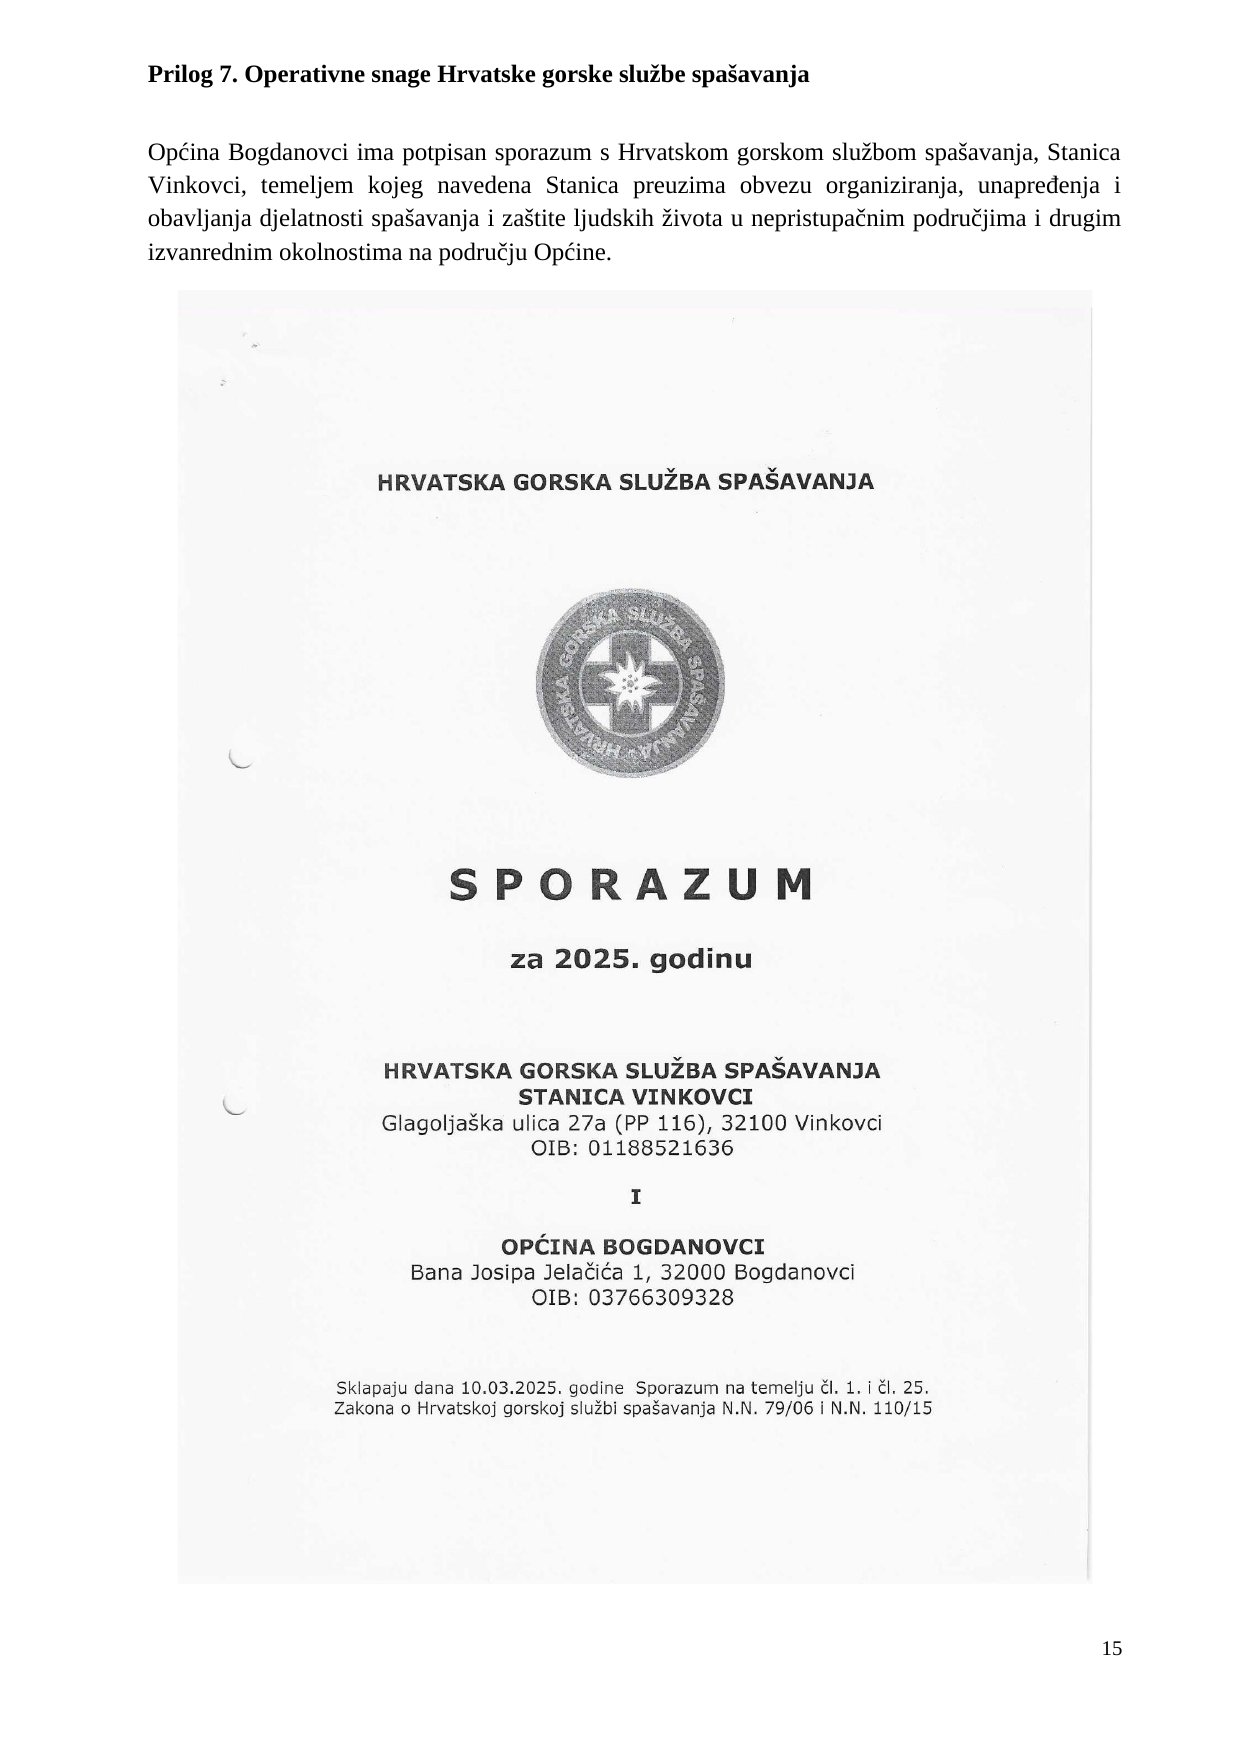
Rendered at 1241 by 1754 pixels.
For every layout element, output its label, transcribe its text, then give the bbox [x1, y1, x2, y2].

text Općina Bogdanovci ima potpisan sporazum s Hrvatskom gorskom službom spašavanja, Stanica Vinkovci, temeljem kojeg navedena Stanica preuzima obvezu organiziranja, unapređenja i obavljanja djelatnosti spašavanja i zaštite ljudskih života u nepristupačnim područjima i drugim izvanrednim okolnostima na području Općine. [148, 137, 1122, 265]
subtitle Prilog 7. Operativne snage Hrvatske gorske službe spašavanja [148, 59, 1122, 88]
